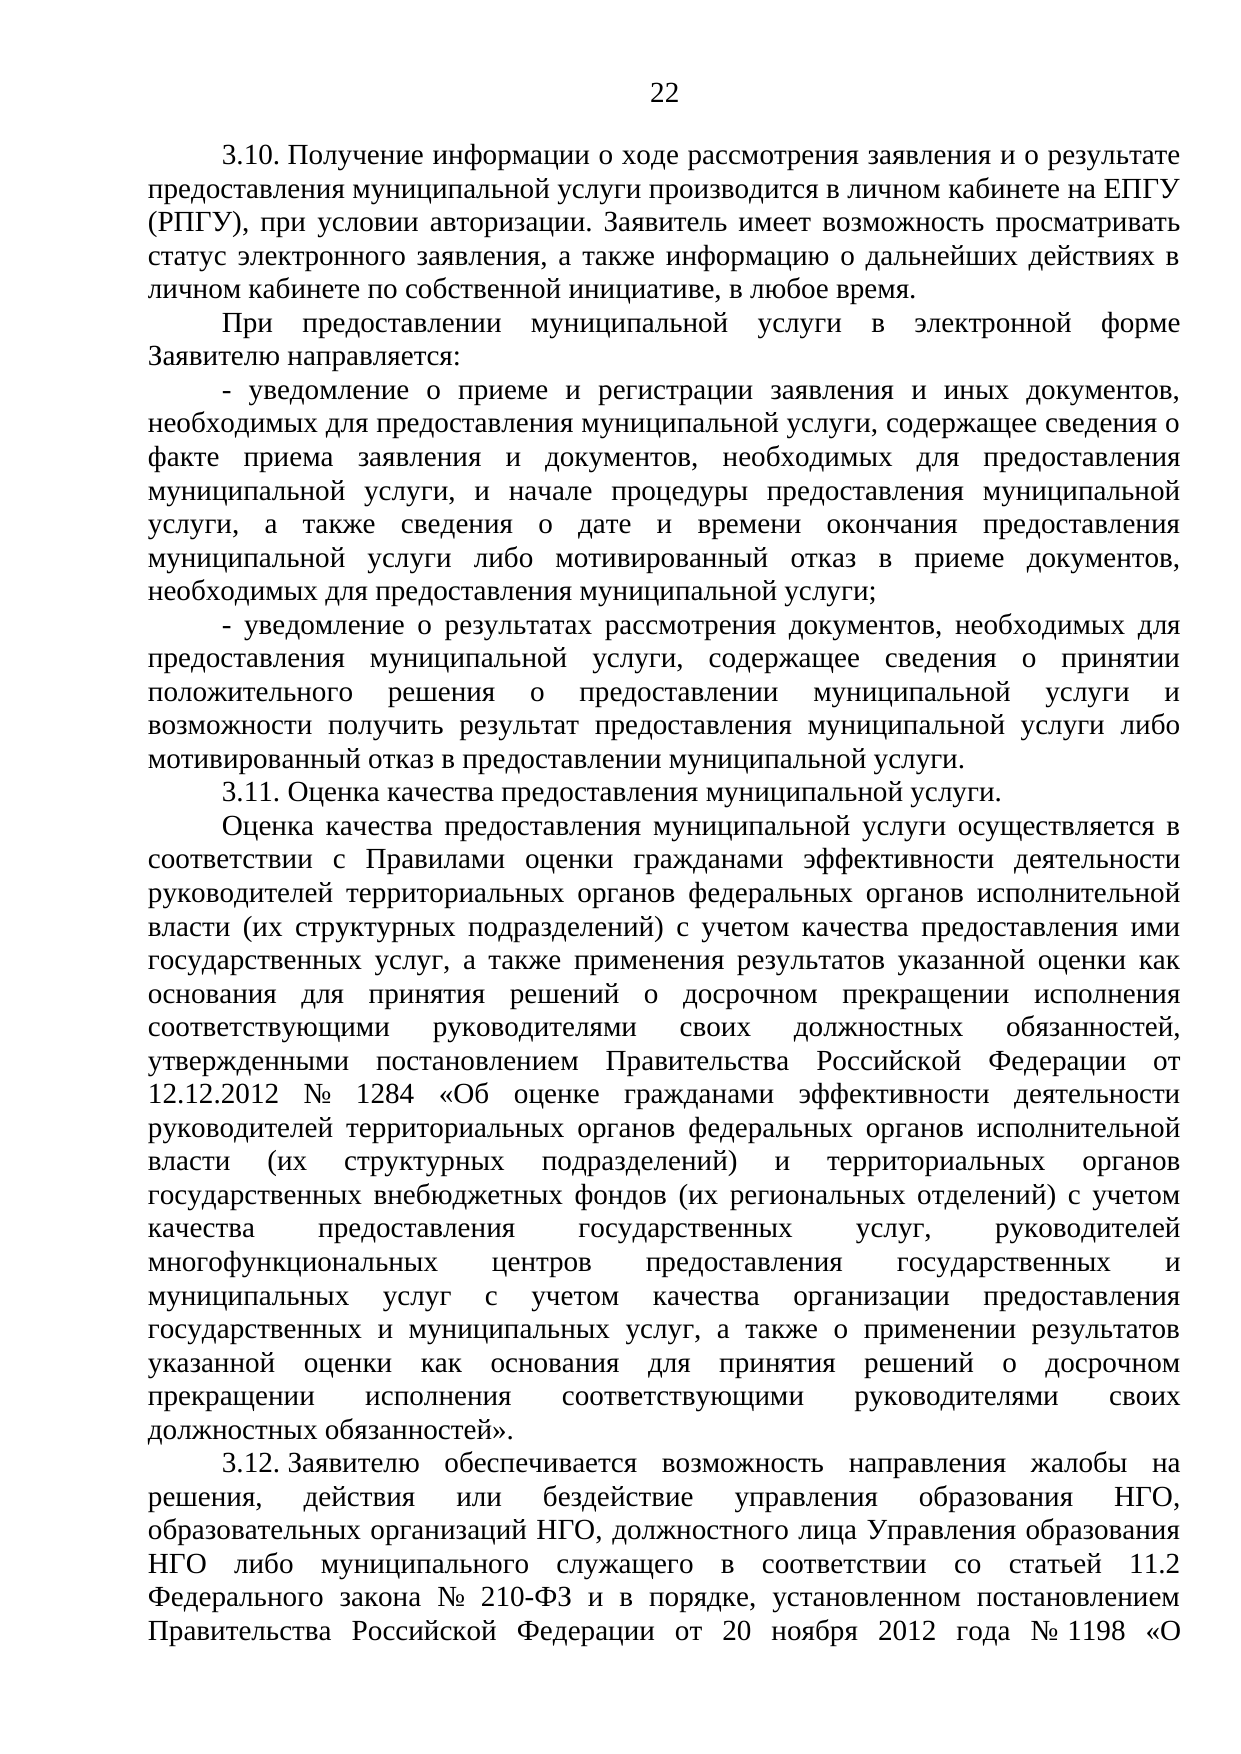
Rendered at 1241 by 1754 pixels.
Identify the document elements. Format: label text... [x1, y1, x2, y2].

text - уведомление о результатах рассмотрения документов, необходимых для предоставления муниципальной услуги, содержащее сведения о принятии положительного решения о предоставлении муниципальной услуги и возможности получить результат предоставления муниципальной услуги либо мотивированный отказ в предоставлении муниципальной услуги. [148, 607, 1181, 774]
text Оценка качества предоставления муниципальной услуги осуществляется в соответствии с Правилами оценки гражданами эффективности деятельности руководителей территориальных органов федеральных органов исполнительной власти (их структурных подразделений) с учетом качества предоставления ими государственных услуг, а также применения результатов указанной оценки как основания для принятия решений о досрочном прекращении исполнения соответствующими руководителями своих должностных обязанностей, утвержденными постановлением Правительства Российской Федерации от 12.12.2012 № 1284 «Об оценке гражданами эффективности деятельности руководителей территориальных органов федеральных органов исполнительной власти (их структурных подразделений) и территориальных органов государственных внебюджетных фондов (их региональных отделений) с учетом качества предоставления государственных услуг, руководителей многофункциональных центров предоставления государственных и муниципальных услуг с учетом качества организации предоставления государственных и муниципальных услуг, а также о применении результатов указанной оценки как основания для принятия решений о досрочном прекращении исполнения соответствующими руководителями своих должностных обязанностей». [148, 808, 1181, 1445]
text 3.12. Заявителю обеспечивается возможность направления жалобы на решения, действия или бездействие управления образования НГО, образовательных организаций НГО, должностного лица Управления образования НГО либо муниципального служащего в соответствии со статьей 11.2 Федерального закона № 210-ФЗ и в порядке, установленном постановлением Правительства Российской Федерации от 20 ноября 2012 года № 1198 «О [148, 1445, 1181, 1647]
text - уведомление о приеме и регистрации заявления и иных документов, необходимых для предоставления муниципальной услуги, содержащее сведения о факте приема заявления и документов, необходимых для предоставления муниципальной услуги, и начале процедуры предоставления муниципальной услуги, а также сведения о дате и времени окончания предоставления муниципальной услуги либо мотивированный отказ в приеме документов, необходимых для предоставления муниципальной услуги; [148, 372, 1181, 607]
text 3.11. Оценка качества предоставления муниципальной услуги. [148, 774, 1181, 808]
text При предоставлении муниципальной услуги в электронной форме Заявителю направляется: [148, 305, 1181, 372]
text 3.10. Получение информации о ходе рассмотрения заявления и о результате предоставления муниципальной услуги производится в личном кабинете на ЕПГУ (РПГУ), при условии авторизации. Заявитель имеет возможность просматривать статус электронного заявления, а также информацию о дальнейших действиях в личном кабинете по собственной инициативе, в любое время. [148, 137, 1181, 305]
